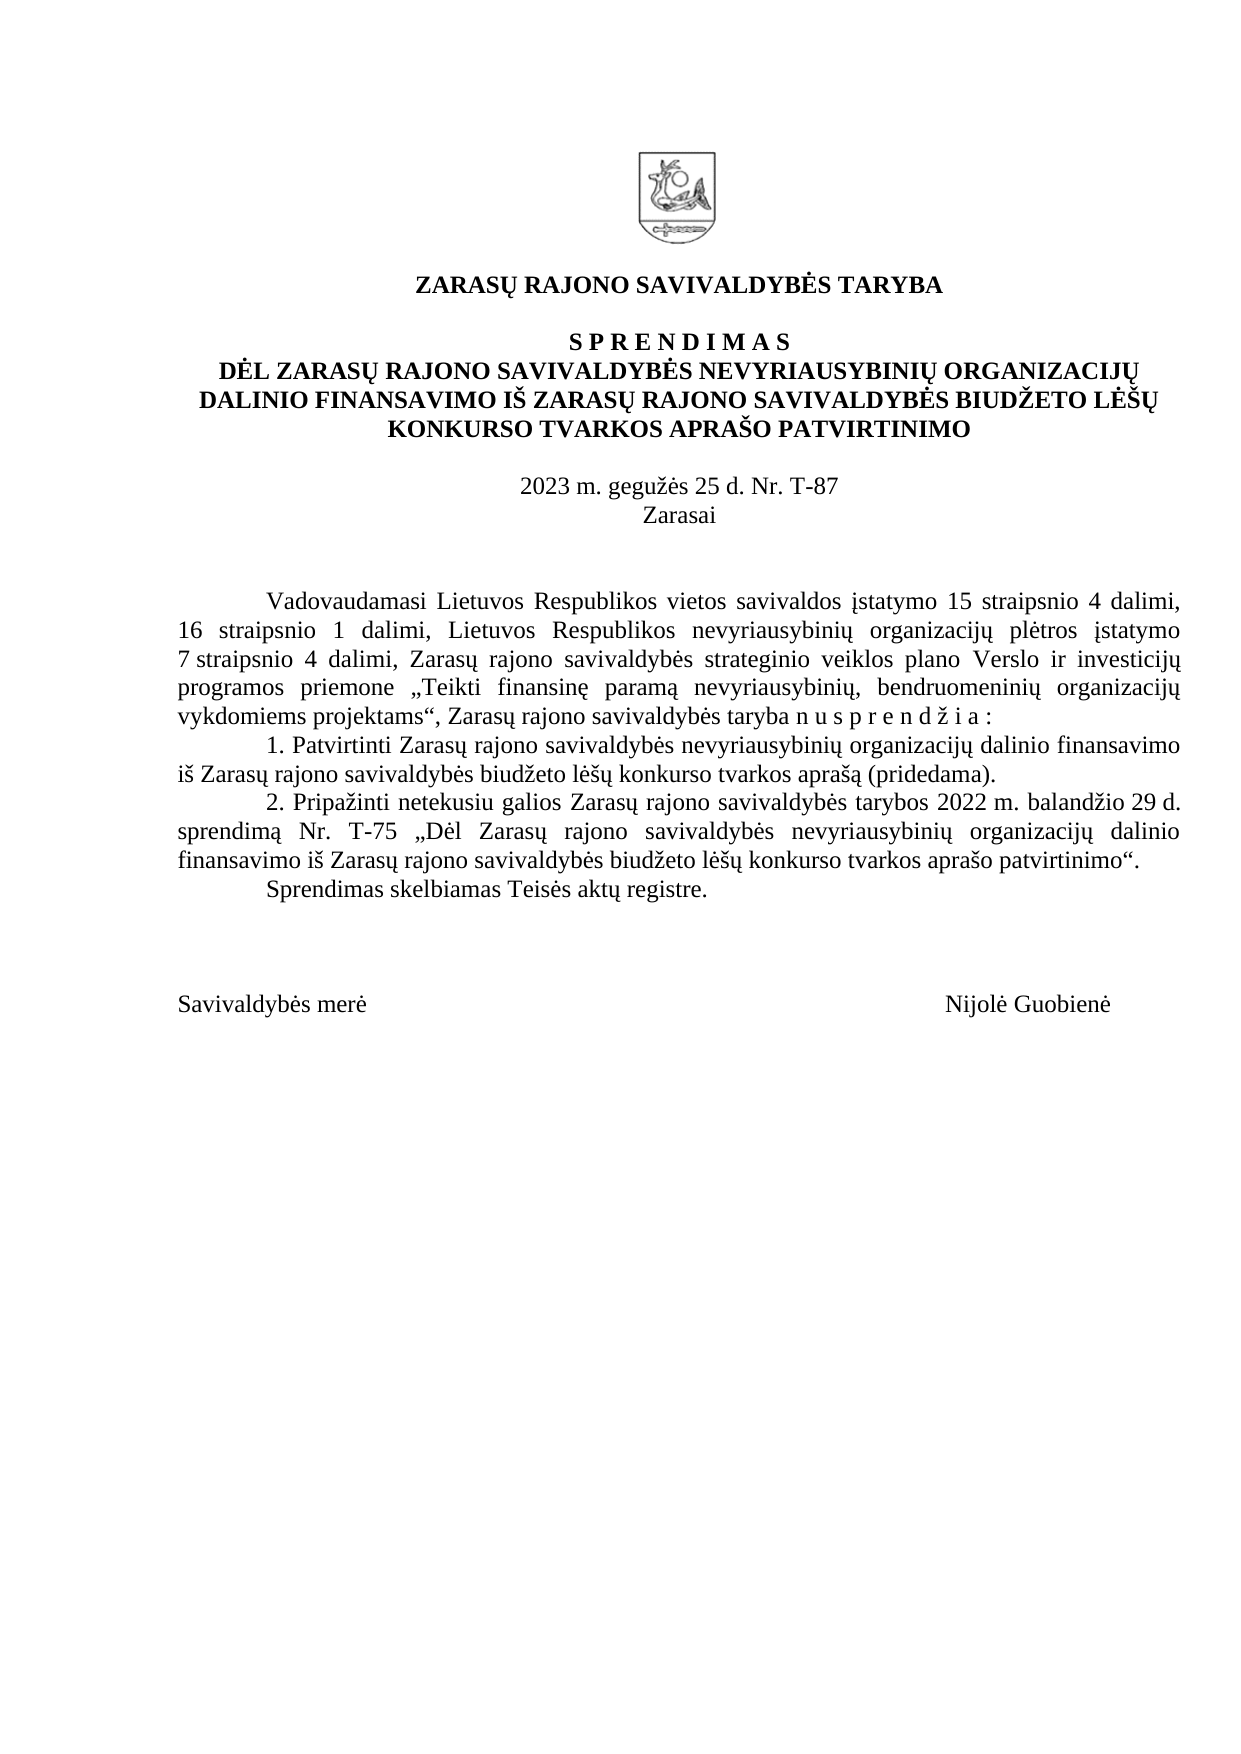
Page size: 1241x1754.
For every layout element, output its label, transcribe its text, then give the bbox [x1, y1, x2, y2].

subtitle Zarasai [177, 500, 1181, 529]
text Savivaldybės merė Nijolė Guobienė [177, 989, 1181, 1017]
text 1. Patvirtinti Zarasų rajono savivaldybės nevyriausybinių organizacijų dalinio finansavimo iš Zarasų rajono savivaldybės biudžeto lėšų konkurso tvarkos aprašą (pridedama). [177, 730, 1181, 787]
text Sprendimas skelbiamas Teisės aktų registre. [177, 874, 1181, 902]
text Zarasų rajono savivaldybės TARYBA [177, 270, 1181, 299]
text S P R E N D I M A S [177, 327, 1181, 356]
text DĖL ZARASŲ RAJONO SAVIVALDYBĖS NEVYRIAUSYBINIŲ ORGANIZACIJŲ DALINIO FINANSAVIMO IŠ ZARASŲ RAJONO SAVIVALDYBĖS BIUDŽETO LĖŠŲ KONKURSO TVARKOS APRAŠO PATVIRTINIMO [177, 356, 1181, 442]
text Vadovaudamasi Lietuvos Respublikos vietos savivaldos įstatymo 15 straipsnio 4 dalimi, 16 straipsnio 1 dalimi, Lietuvos Respublikos nevyriausybinių organizacijų plėtros įstatymo 7 straipsnio 4 dalimi, Zarasų rajono savivaldybės strateginio veiklos plano Verslo ir investicijų programos priemone „Teikti finansinę paramą nevyriausybinių, bendruomeninių organizacijų vykdomiems projektams“, Zarasų rajono savivaldybės taryba nusprendžia: [177, 586, 1181, 730]
text 2023 m. gegužės 25 d. Nr. T-87 [177, 471, 1181, 500]
text 2. Pripažinti netekusiu galios Zarasų rajono savivaldybės tarybos 2022 m. balandžio 29 d. sprendimą Nr. T-75 „Dėl Zarasų rajono savivaldybės nevyriausybinių organizacijų dalinio finansavimo iš Zarasų rajono savivaldybės biudžeto lėšų konkurso tvarkos aprašo patvirtinimo“. [177, 787, 1181, 874]
